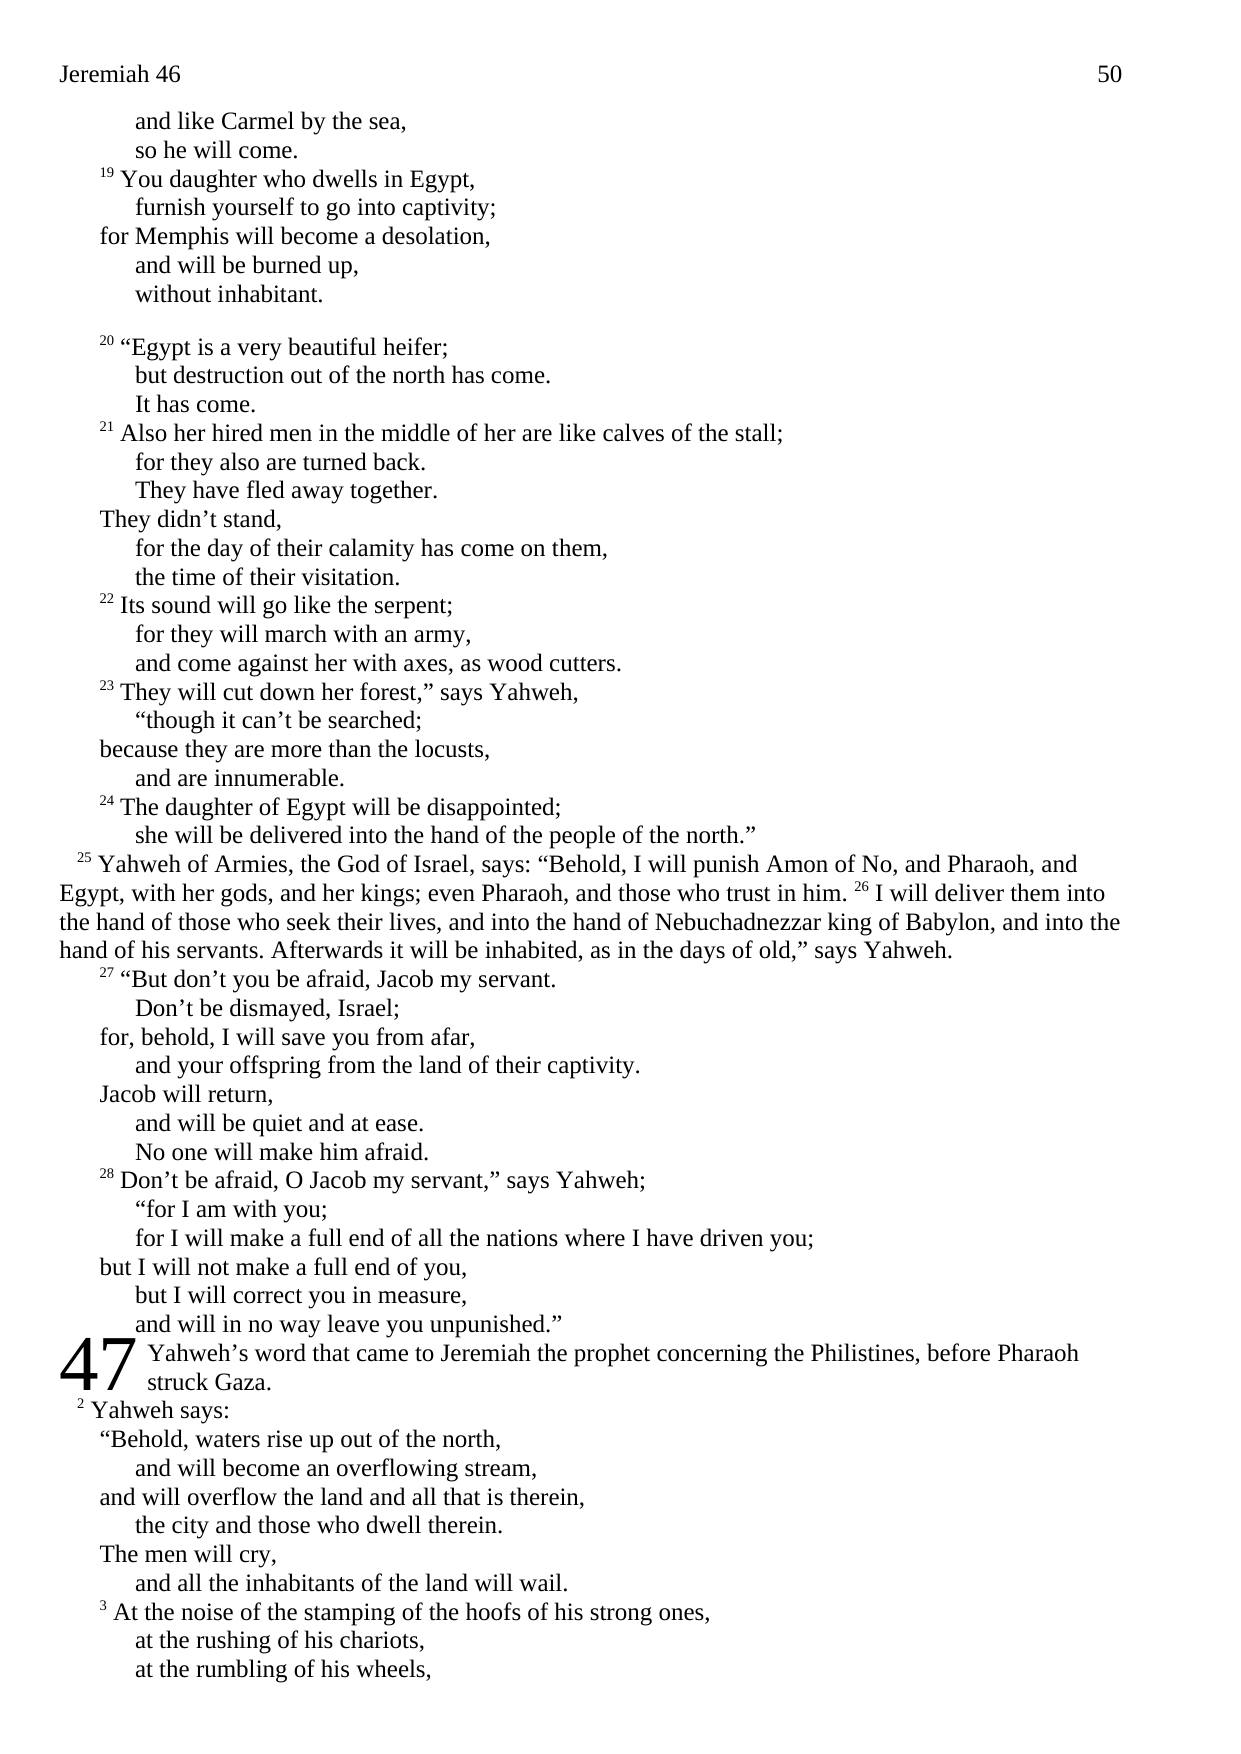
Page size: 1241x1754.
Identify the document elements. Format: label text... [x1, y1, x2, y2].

text and all the inhabitants of the land will wail. [135, 1568, 1122, 1597]
text 2 Yahweh says: [59, 1395, 1122, 1424]
text 27 “But don’t you be afraid, Jacob my servant. [99, 964, 1122, 993]
text “though it can’t be searched; [135, 705, 1122, 734]
text and your offspring from the land of their captivity. [135, 1050, 1122, 1079]
text 22 Its sound will go like the serpent; [99, 590, 1122, 619]
text but destruction out of the north has come. [135, 360, 1122, 389]
text and like Carmel by the sea, [135, 106, 1122, 135]
text the time of their visitation. [135, 562, 1122, 590]
text and are innumerable. [135, 763, 1122, 792]
text 24 The daughter of Egypt will be disappointed; [99, 792, 1122, 820]
text so he will come. [135, 135, 1122, 164]
text for Memphis will become a desolation, [99, 221, 1122, 250]
text Don’t be dismayed, Israel; [135, 993, 1122, 1022]
text but I will correct you in measure, [135, 1280, 1122, 1309]
text and will be burned up, [135, 250, 1122, 279]
text for they will march with an army, [135, 619, 1122, 648]
text and will overflow the land and all that is therein, [99, 1482, 1122, 1510]
text 20 “Egypt is a very beautiful heifer; [99, 332, 1122, 360]
text for they also are turned back. [135, 447, 1122, 475]
text she will be delivered into the hand of the people of the north.” [135, 820, 1122, 849]
text without inhabitant. [135, 279, 1122, 307]
text 23 They will cut down her forest,” says Yahweh, [99, 677, 1122, 705]
text They have fled away together. [135, 475, 1122, 504]
text for I will make a full end of all the nations where I have driven you; [135, 1223, 1122, 1252]
text The men will cry, [99, 1539, 1122, 1568]
text and will in no way leave you unpunished.” [135, 1309, 1122, 1338]
text 28 Don’t be afraid, O Jacob my servant,” says Yahweh; [99, 1165, 1122, 1194]
text Jacob will return, [99, 1079, 1122, 1108]
text furnish yourself to go into captivity; [135, 192, 1122, 221]
text and will become an overflowing stream, [135, 1453, 1122, 1482]
text at the rushing of his chariots, [135, 1625, 1122, 1654]
text 3 At the noise of the stamping of the hoofs of his strong ones, [99, 1597, 1122, 1625]
text “for I am with you; [135, 1194, 1122, 1223]
text the city and those who dwell therein. [135, 1510, 1122, 1539]
text 21 Also her hired men in the middle of her are like calves of the stall; [99, 418, 1122, 447]
text for, behold, I will save you from afar, [99, 1022, 1122, 1050]
text 25 Yahweh of Armies, the God of Israel, says: “Behold, I will punish Amon of No, and Pharaoh, and Egypt, with her gods, and her kings; even Pharaoh, and those who trust in him. 26 I will deliver them into the hand of those who seek their lives, and into the hand of Nebuchadnezzar king of Babylon, and into the hand of his servants. Afterwards it will be inhabited, as in the days of old,” says Yahweh. [59, 849, 1122, 964]
text and come against her with axes, as wood cutters. [135, 648, 1122, 677]
text 19 You daughter who dwells in Egypt, [99, 164, 1122, 192]
text for the day of their calamity has come on them, [135, 533, 1122, 562]
text “Behold, waters rise up out of the north, [99, 1424, 1122, 1453]
text 47Yahweh’s word that came to Jeremiah the prophet concerning the Philistines, before Pharaoh struck Gaza. [59, 1338, 1122, 1395]
text and will be quiet and at ease. [135, 1108, 1122, 1137]
text It has come. [135, 389, 1122, 418]
text at the rumbling of his wheels, [135, 1654, 1122, 1683]
text because they are more than the locusts, [99, 734, 1122, 763]
text No one will make him afraid. [135, 1137, 1122, 1165]
text They didn’t stand, [99, 504, 1122, 533]
text but I will not make a full end of you, [99, 1252, 1122, 1280]
